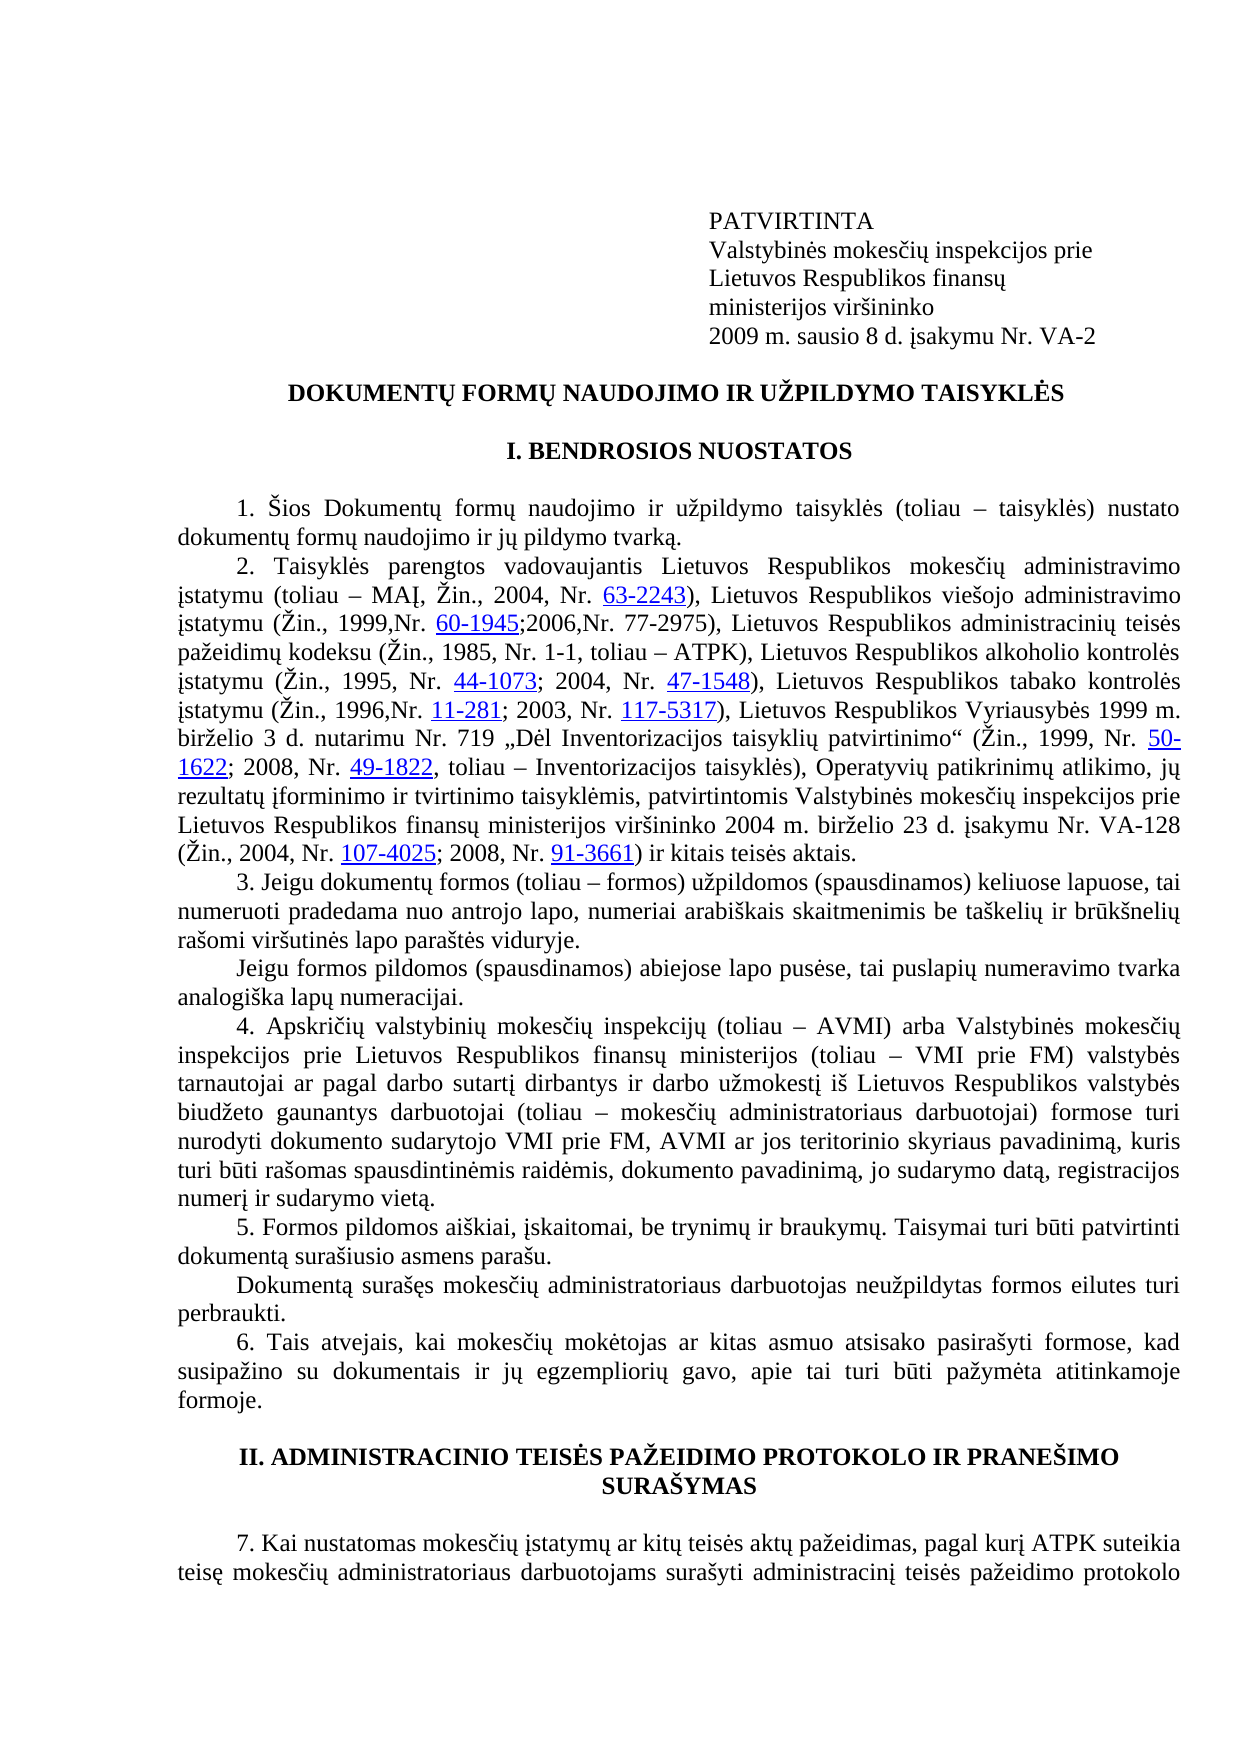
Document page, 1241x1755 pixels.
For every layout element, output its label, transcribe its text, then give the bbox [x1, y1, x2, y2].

text Dokumentą surašęs mokesčių administratoriaus darbuotojas neužpildytas formos eilutes turi perbraukti. [177, 1270, 1181, 1327]
text 4. Apskričių valstybinių mokesčių inspekcijų (toliau – AVMI) arba Valstybinės mokesčių inspekcijos prie Lietuvos Respublikos finansų ministerijos (toliau – VMI prie FM) valstybės tarnautojai ar pagal darbo sutartį dirbantys ir darbo užmokestį iš Lietuvos Respublikos valstybės biudžeto gaunantys darbuotojai (toliau – mokesčių administratoriaus darbuotojai) formose turi nurodyti dokumento sudarytojo VMI prie FM, AVMI ar jos teritorinio skyriaus pavadinimą, kuris turi būti rašomas spausdintinėmis raidėmis, dokumento pavadinimą, jo sudarymo datą, registracijos numerį ir sudarymo vietą. [177, 1011, 1181, 1212]
text ministerijos viršininko [177, 292, 1181, 321]
text PATVIRTINTA [177, 206, 1181, 235]
text 1. Šios Dokumentų formų naudojimo ir užpildymo taisyklės (toliau – taisyklės) nustato dokumentų formų naudojimo ir jų pildymo tvarką. [177, 493, 1181, 551]
text 2. Taisyklės parengtos vadovaujantis Lietuvos Respublikos mokesčių administravimo įstatymu (toliau – MAĮ, Žin., 2004, Nr. 63-2243), Lietuvos Respublikos viešojo administravimo įstatymu (Žin., 1999,Nr. 60-1945;2006,Nr. 77-2975), Lietuvos Respublikos administracinių teisės pažeidimų kodeksu (Žin., 1985, Nr. 1-1, toliau – ATPK), Lietuvos Respublikos alkoholio kontrolės įstatymu (Žin., 1995, Nr. 44-1073; 2004, Nr. 47-1548), Lietuvos Respublikos tabako kontrolės įstatymu (Žin., 1996,Nr. 11-281; 2003, Nr. 117-5317), Lietuvos Respublikos Vyriausybės 1999 m. birželio 3 d. nutarimu Nr. 719 „Dėl Inventorizacijos taisyklių patvirtinimo“ (Žin., 1999, Nr. 50-1622; 2008, Nr. 49-1822, toliau – Inventorizacijos taisyklės), Operatyvių patikrinimų atlikimo, jų rezultatų įforminimo ir tvirtinimo taisyklėmis, patvirtintomis Valstybinės mokesčių inspekcijos prie Lietuvos Respublikos finansų ministerijos viršininko 2004 m. birželio 23 d. įsakymu Nr. VA-128 (Žin., 2004, Nr. 107-4025; 2008, Nr. 91-3661) ir kitais teisės aktais. [177, 551, 1181, 867]
text 2009 m. sausio 8 d. įsakymu Nr. VA-2 [177, 321, 1181, 350]
text Lietuvos Respublikos finansų [177, 263, 1181, 292]
text I. BENDROSIOS NUOSTATOS [177, 436, 1181, 465]
text 3. Jeigu dokumentų formos (toliau – formos) užpildomos (spausdinamos) keliuose lapuose, tai numeruoti pradedama nuo antrojo lapo, numeriai arabiškais skaitmenimis be taškelių ir brūkšnelių rašomi viršutinės lapo paraštės viduryje. [177, 867, 1181, 953]
text DOKUMENTŲ FORMŲ NAUDOJIMO IR UŽPILDYMO TAISYKLĖS [177, 378, 1181, 407]
text Jeigu formos pildomos (spausdinamos) abiejose lapo pusėse, tai puslapių numeravimo tvarka analogiška lapų numeracijai. [177, 953, 1181, 1011]
text 7. Kai nustatomas mokesčių įstatymų ar kitų teisės aktų pažeidimas, pagal kurį ATPK suteikia teisę mokesčių administratoriaus darbuotojams surašyti administracinį teisės pažeidimo protokolo [177, 1528, 1181, 1586]
text II. ADMINISTRACINIO TEISĖS PAŽEIDIMO PROTOKOLO IR PRANEŠIMO SURAŠYMAS [177, 1442, 1181, 1500]
text 5. Formos pildomos aiškiai, įskaitomai, be trynimų ir braukymų. Taisymai turi būti patvirtinti dokumentą surašiusio asmens parašu. [177, 1212, 1181, 1270]
text Valstybinės mokesčių inspekcijos prie [177, 235, 1181, 263]
text 6. Tais atvejais, kai mokesčių mokėtojas ar kitas asmuo atsisako pasirašyti formose, kad susipažino su dokumentais ir jų egzempliorių gavo, apie tai turi būti pažymėta atitinkamoje formoje. [177, 1327, 1181, 1413]
